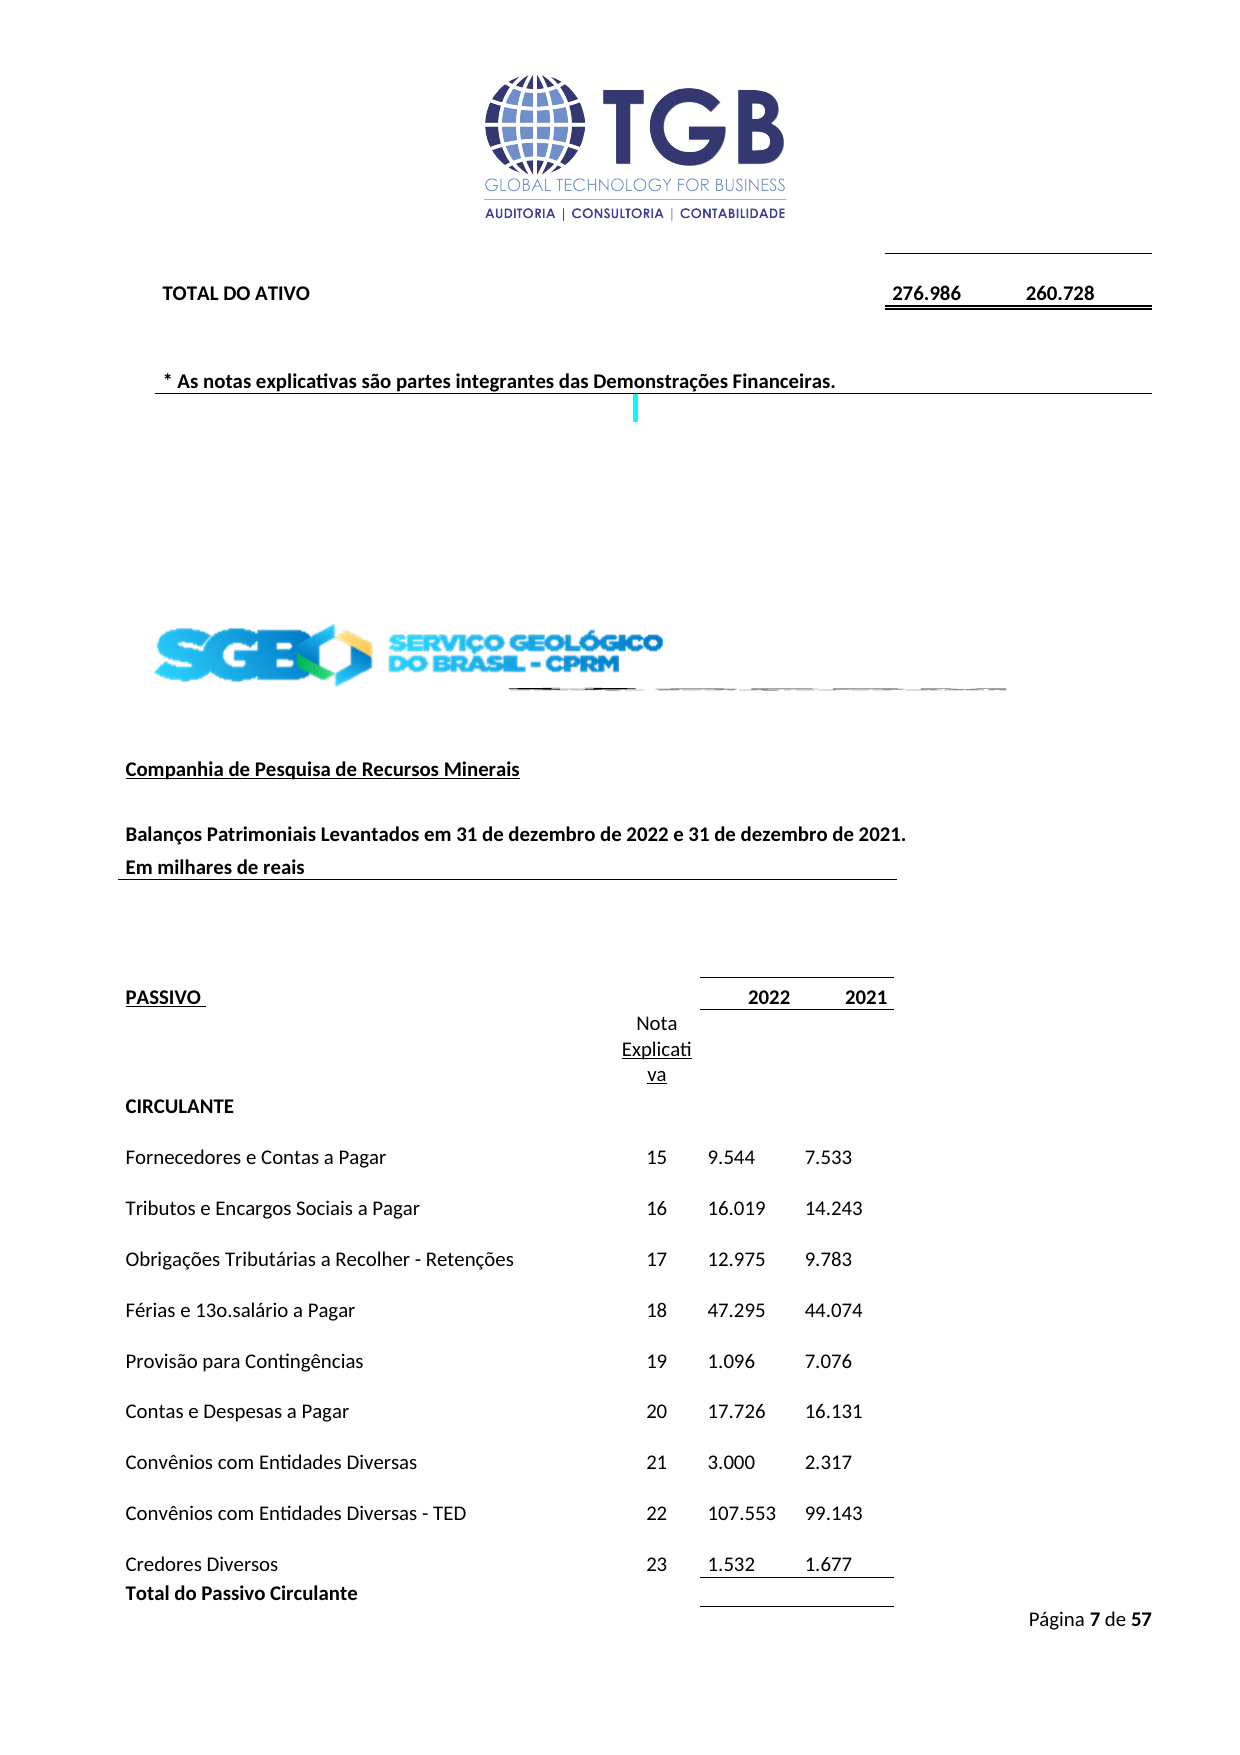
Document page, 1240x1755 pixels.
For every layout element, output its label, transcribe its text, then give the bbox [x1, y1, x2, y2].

table_cell [897, 1526, 1152, 1577]
table_cell TOTAL DO ATIVO [155, 253, 764, 305]
table_cell 17 [613, 1221, 700, 1272]
table_header [278, 644, 291, 648]
table_header [897, 590, 1152, 652]
table_cell [148, 684, 897, 717]
table_cell [885, 221, 1018, 253]
table_cell [700, 1087, 797, 1119]
table_cell [118, 944, 613, 977]
table_cell 18 [613, 1272, 700, 1322]
table_cell [613, 944, 700, 977]
table_cell 16.131 [797, 1373, 894, 1424]
table_cell Provisão para Contingências [118, 1323, 613, 1373]
table_cell [797, 1010, 894, 1087]
table_header [125, 619, 148, 652]
table_cell [764, 221, 885, 253]
table_cell [897, 977, 1152, 1009]
table_cell 1.532 [700, 1526, 797, 1577]
table_cell [897, 717, 1152, 749]
table_cell [897, 1170, 1152, 1221]
table_cell [118, 879, 1152, 912]
table_cell [897, 1373, 1152, 1424]
table_cell Fornecedores e Contas a Pagar [118, 1119, 613, 1170]
table_cell 44.074 [797, 1272, 894, 1322]
table_header [118, 590, 147, 652]
table_cell [797, 1578, 894, 1606]
table_header [594, 647, 606, 652]
table_cell [897, 847, 1152, 879]
table_cell Total do Passivo Circulante [118, 1577, 613, 1606]
table_cell [897, 749, 1152, 782]
table_cell [148, 652, 334, 684]
table_cell [797, 1087, 894, 1119]
table_cell [885, 361, 1018, 393]
table_cell 9.544 [700, 1119, 797, 1170]
table_cell 47.295 [700, 1272, 797, 1322]
table_cell [613, 977, 700, 1009]
table_header [180, 644, 203, 650]
table_cell Credores Diversos [118, 1526, 613, 1577]
table_cell Obrigações Tributárias a Recolher - Retenções [118, 1221, 613, 1272]
table_cell [897, 1577, 1152, 1606]
table_cell [118, 717, 147, 749]
table_cell 20 [613, 1373, 700, 1424]
table_cell 16.019 [700, 1170, 797, 1221]
table_cell [148, 912, 897, 944]
table_cell 7.076 [797, 1323, 894, 1373]
table_cell 260.728 [1018, 254, 1152, 305]
table_cell [613, 1577, 700, 1606]
table_cell [764, 305, 885, 361]
table_cell [797, 944, 894, 977]
table_cell [700, 944, 797, 977]
table_cell [897, 1009, 1152, 1087]
table_cell 12.975 [700, 1221, 797, 1272]
table_cell [118, 652, 147, 684]
table_cell Tributos e Encargos Sociais a Pagar [118, 1170, 613, 1221]
table_cell 276.986 [885, 254, 1018, 305]
table_cell Férias e 13o.salário a Pagar [118, 1272, 613, 1322]
table_cell [155, 221, 764, 253]
table_cell [897, 912, 1152, 944]
table_cell Contas e Despesas a Pagar [118, 1373, 613, 1424]
table_cell [118, 253, 155, 305]
table_cell [897, 1424, 1152, 1475]
table_header [453, 643, 459, 652]
table_cell [118, 912, 147, 944]
table_cell [897, 1221, 1152, 1272]
table_cell 21 [613, 1424, 700, 1475]
table_cell [885, 310, 1018, 361]
table_cell [897, 1119, 1152, 1170]
table_cell 99.143 [797, 1475, 894, 1526]
table_cell 9.783 [797, 1221, 894, 1272]
table_cell [700, 1010, 797, 1087]
table_cell 16 [613, 1170, 700, 1221]
table_cell [897, 1087, 1152, 1119]
table_cell 1.677 [797, 1526, 894, 1577]
table_cell [613, 1087, 700, 1119]
table_cell 107.553 [700, 1475, 797, 1526]
table_cell Convênios com Entidades Diversas [118, 1424, 613, 1475]
table_cell [148, 782, 897, 814]
table_cell [118, 305, 155, 361]
table_cell [118, 782, 147, 814]
table_cell [345, 652, 897, 684]
table_cell 23 [613, 1526, 700, 1577]
table_cell Convênios com Entidades Diversas - TED [118, 1475, 613, 1526]
table_cell [897, 684, 1152, 717]
table_cell Companhia de Pesquisa de Recursos Minerais [118, 749, 897, 782]
table_cell 2021 [797, 978, 894, 1009]
table_cell [321, 652, 350, 672]
table_cell [1018, 221, 1152, 253]
table_cell CIRCULANTE [118, 1087, 613, 1119]
table_header [225, 644, 249, 652]
table_cell [1018, 310, 1152, 361]
table_cell [118, 1009, 613, 1087]
table_cell 14.243 [797, 1170, 894, 1221]
table_cell 7.533 [797, 1119, 894, 1170]
table_cell 22 [613, 1475, 700, 1526]
table_cell [897, 944, 1152, 977]
table_cell Nota Explicativa [613, 1009, 700, 1087]
table_cell [278, 661, 292, 666]
table_cell [764, 253, 885, 305]
table_cell [897, 782, 1152, 814]
table_cell [700, 1578, 797, 1606]
table_header [148, 590, 897, 652]
table_cell Em milhares de reais [118, 847, 897, 879]
table_cell Balanços Patrimoniais Levantados em 31 de dezembro de 2022 e 31 de dezembro de 2021. [118, 814, 1152, 847]
table_cell PASSIVO [118, 977, 613, 1009]
table_cell 19 [613, 1323, 700, 1373]
table_cell [118, 361, 155, 393]
table_cell 2.317 [797, 1424, 894, 1475]
table_cell [897, 1272, 1152, 1322]
table_cell 15 [613, 1119, 700, 1170]
table_cell [897, 652, 1152, 684]
table_cell [148, 717, 897, 749]
table_cell [155, 305, 764, 361]
table_cell [897, 1475, 1152, 1526]
table_cell 17.726 [700, 1373, 797, 1424]
table_header [321, 640, 350, 652]
table_cell [118, 684, 147, 717]
table_cell [897, 1323, 1152, 1373]
table_cell 2022 [700, 978, 797, 1009]
table_cell 3.000 [700, 1424, 797, 1475]
table_cell 1.096 [700, 1323, 797, 1373]
table_cell [224, 652, 244, 666]
table_cell * As notas explicativas são partes integrantes das Demonstrações Financeiras. [155, 361, 885, 393]
table_cell [1018, 361, 1152, 393]
table_cell [118, 221, 155, 253]
